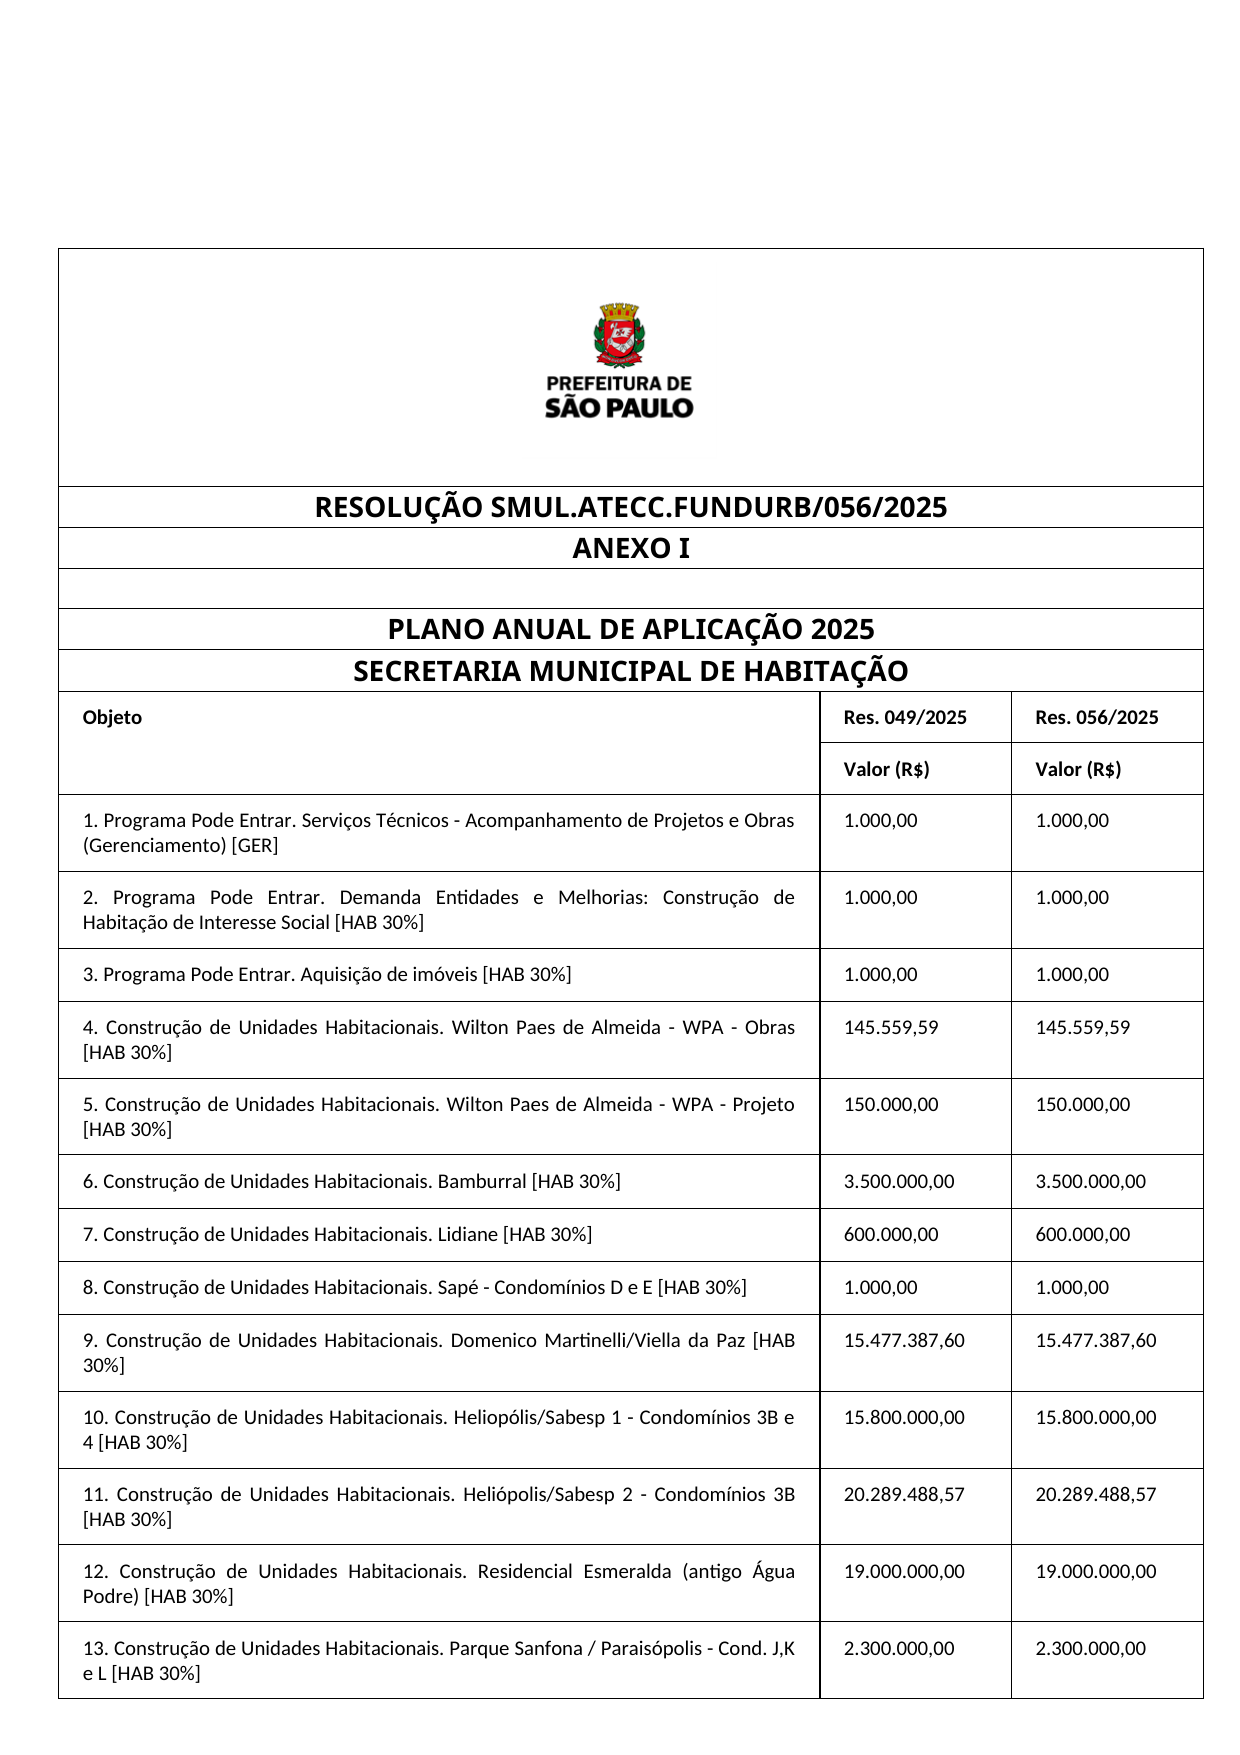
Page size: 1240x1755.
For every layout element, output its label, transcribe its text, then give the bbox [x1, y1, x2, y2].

table_cell 145.559,59 [1012, 1002, 1203, 1077]
table_cell Res. 049/2025 [821, 692, 1011, 742]
table_cell ANEXO I [59, 528, 1203, 567]
table_cell 8. Construção de Unidades Habitacionais. Sapé - Condomínios D e E [HAB 30%] [59, 1262, 819, 1314]
table_cell 1. Programa Pode Entrar. Serviços Técnicos - Acompanhamento de Projetos e Obras (Gerenciamento) [GER] [59, 795, 819, 871]
table_cell 1.000,00 [821, 949, 1011, 1001]
table_cell 19.000.000,00 [821, 1545, 1011, 1621]
table_cell 600.000,00 [1012, 1209, 1203, 1261]
table_cell 19.000.000,00 [1012, 1545, 1203, 1621]
table_cell 600.000,00 [821, 1209, 1011, 1261]
table_cell 2. Programa Pode Entrar. Demanda Entidades e Melhorias: Construção de Habitação de Interesse Social [HAB 30%] [59, 872, 819, 947]
table_cell 1.000,00 [1012, 795, 1203, 871]
table_cell 20.289.488,57 [821, 1469, 1011, 1544]
table_cell 2.300.000,00 [1012, 1622, 1203, 1698]
table_cell 15.477.387,60 [821, 1315, 1011, 1391]
table_cell 150.000,00 [821, 1079, 1011, 1154]
table_cell 10. Construção de Unidades Habitacionais. Heliopólis/Sabesp 1 - Condomínios 3B e 4 [HAB 30%] [59, 1392, 819, 1467]
table_cell 150.000,00 [1012, 1079, 1203, 1154]
table_cell 4. Construção de Unidades Habitacionais. Wilton Paes de Almeida - WPA - Obras [HAB 30%] [59, 1002, 819, 1077]
table_cell 1.000,00 [821, 795, 1011, 871]
table_cell SECRETARIA MUNICIPAL DE HABITAÇÃO [59, 650, 1203, 691]
table_cell 15.477.387,60 [1012, 1315, 1203, 1391]
table_cell 5. Construção de Unidades Habitacionais. Wilton Paes de Almeida - WPA - Projeto [HAB 30%] [59, 1079, 819, 1154]
table_cell 7. Construção de Unidades Habitacionais. Lidiane [HAB 30%] [59, 1209, 819, 1261]
table_cell 9. Construção de Unidades Habitacionais. Domenico Martinelli/Viella da Paz [HAB 30%] [59, 1315, 819, 1391]
table_cell Valor (R$) [1012, 743, 1203, 794]
table_cell 2.300.000,00 [821, 1622, 1011, 1698]
table_cell 3. Programa Pode Entrar. Aquisição de imóveis [HAB 30%] [59, 949, 819, 1001]
table_cell 1.000,00 [1012, 1262, 1203, 1314]
table_cell 1.000,00 [1012, 872, 1203, 947]
table_cell 13. Construção de Unidades Habitacionais. Parque Sanfona / Paraisópolis - Cond. J,K e L [HAB 30%] [59, 1622, 819, 1698]
table_cell 6. Construção de Unidades Habitacionais. Bamburral [HAB 30%] [59, 1155, 819, 1207]
table_cell RESOLUÇÃO SMUL.ATECC.FUNDURB/056/2025 [59, 487, 1203, 527]
table_cell Res. 056/2025 [1012, 692, 1203, 742]
table_cell 1.000,00 [1012, 949, 1203, 1001]
table_cell Valor (R$) [821, 743, 1011, 794]
table_header [70, 280, 1192, 486]
table_cell [59, 569, 1203, 608]
table_cell 145.559,59 [821, 1002, 1011, 1077]
table_cell 3.500.000,00 [1012, 1155, 1203, 1207]
table_cell PLANO ANUAL DE APLICAÇÃO 2025 [59, 609, 1203, 649]
table_cell 11. Construção de Unidades Habitacionais. Heliópolis/Sabesp 2 - Condomínios 3B [HAB 30%] [59, 1469, 819, 1544]
table_cell 20.289.488,57 [1012, 1469, 1203, 1544]
table_cell Objeto [59, 692, 819, 794]
table_cell 12. Construção de Unidades Habitacionais. Residencial Esmeralda (antigo Água Podre) [HAB 30%] [59, 1545, 819, 1621]
table_cell 15.800.000,00 [821, 1392, 1011, 1467]
table_cell 1.000,00 [821, 1262, 1011, 1314]
table_header [59, 249, 1203, 486]
table_cell 3.500.000,00 [821, 1155, 1011, 1207]
table_cell 1.000,00 [821, 872, 1011, 947]
table_cell 15.800.000,00 [1012, 1392, 1203, 1467]
